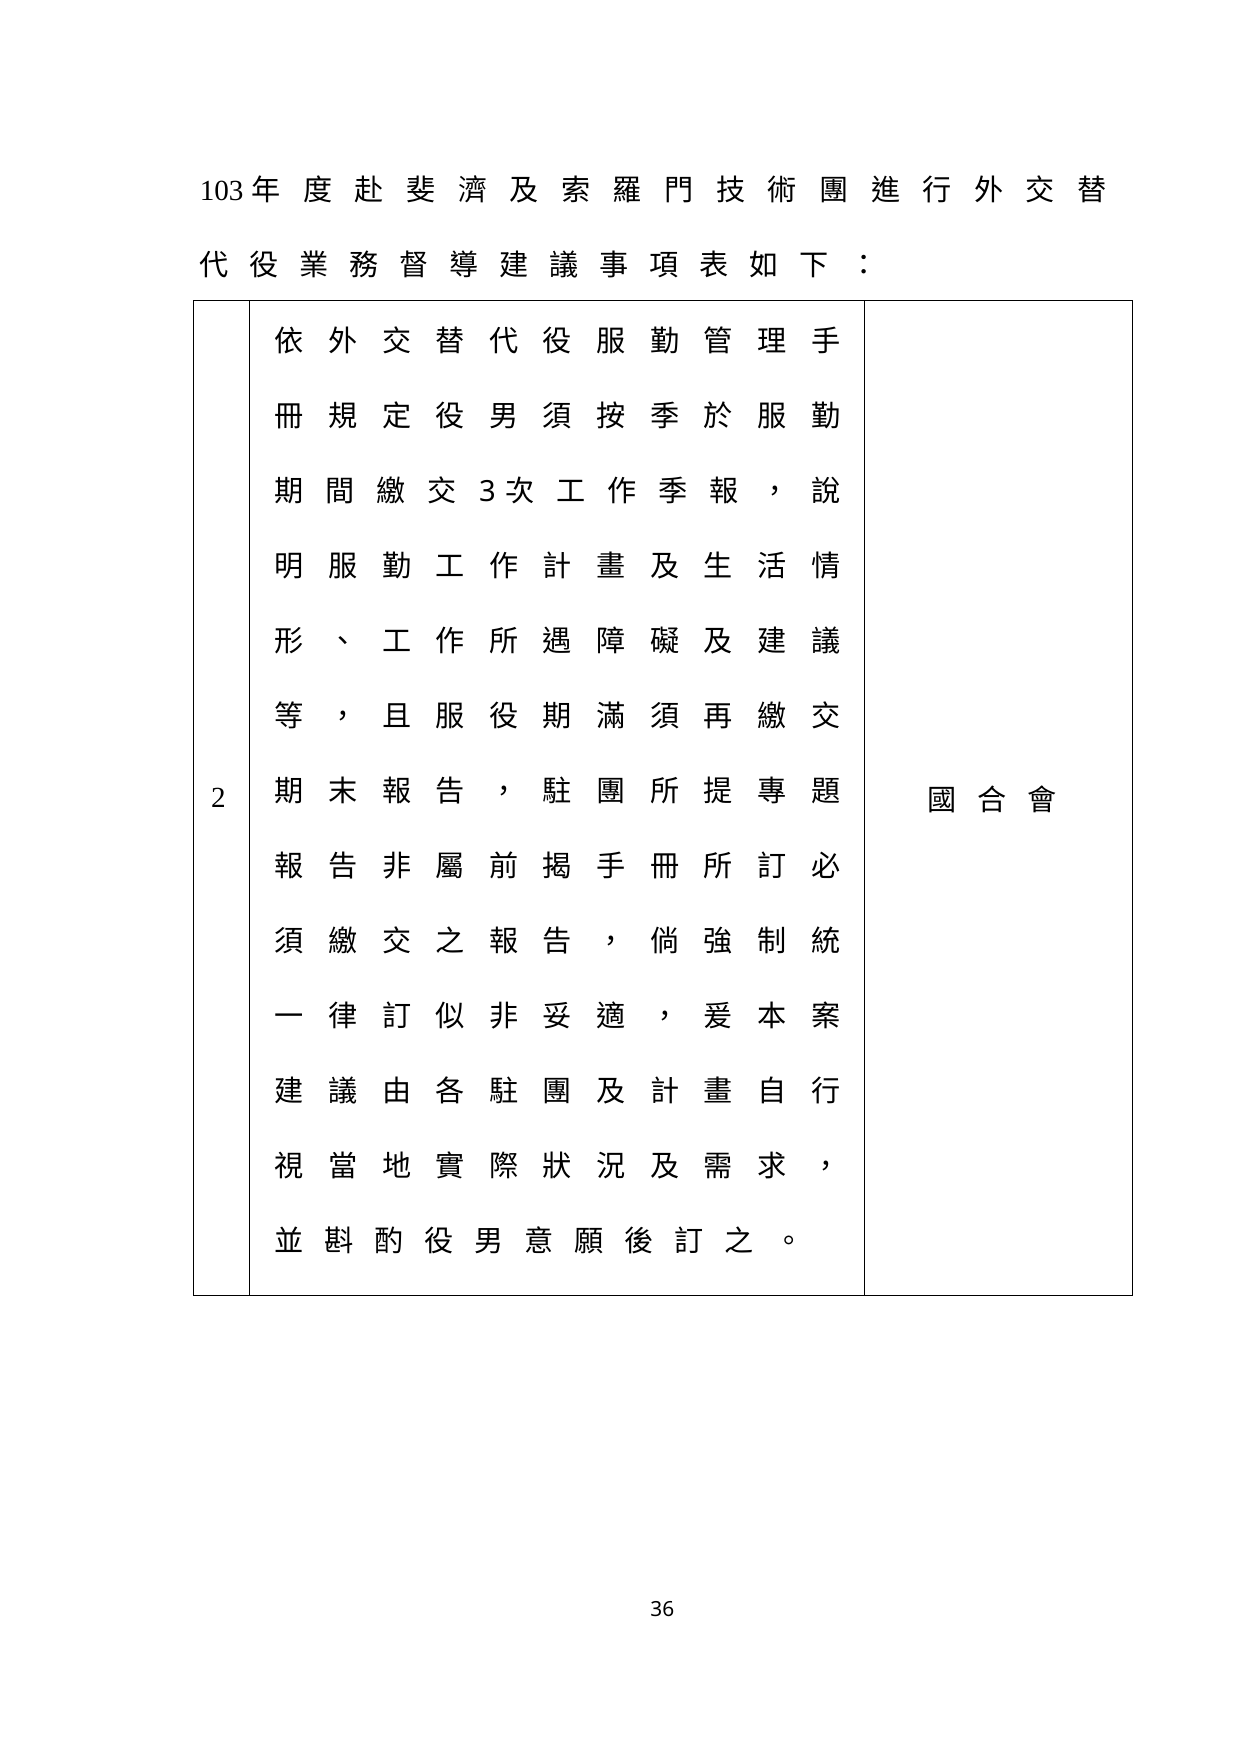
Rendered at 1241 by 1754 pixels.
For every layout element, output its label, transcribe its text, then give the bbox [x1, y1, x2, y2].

table_header 103年度赴斐濟及索羅門技術團進行外交替代役業務督導建議事項表如下： [194, 131, 1132, 300]
table_cell 2 [194, 301, 249, 1295]
table_cell 國合會 [865, 301, 1132, 1295]
table_cell 依外交替代役服勤管理手冊規定役男須按季於服勤期間繳交3次工作季報，說明服勤工作計畫及生活情形、工作所遇障礙及建議等，且服役期滿須再繳交期末報告，駐團所提專題報告非屬前揭手冊所訂必須繳交之報告，倘強制統一律訂似非妥適，爰本案建議由各駐團及計畫自行視當地實際狀況及需求，並斟酌役男意願後訂之。 [250, 301, 864, 1295]
